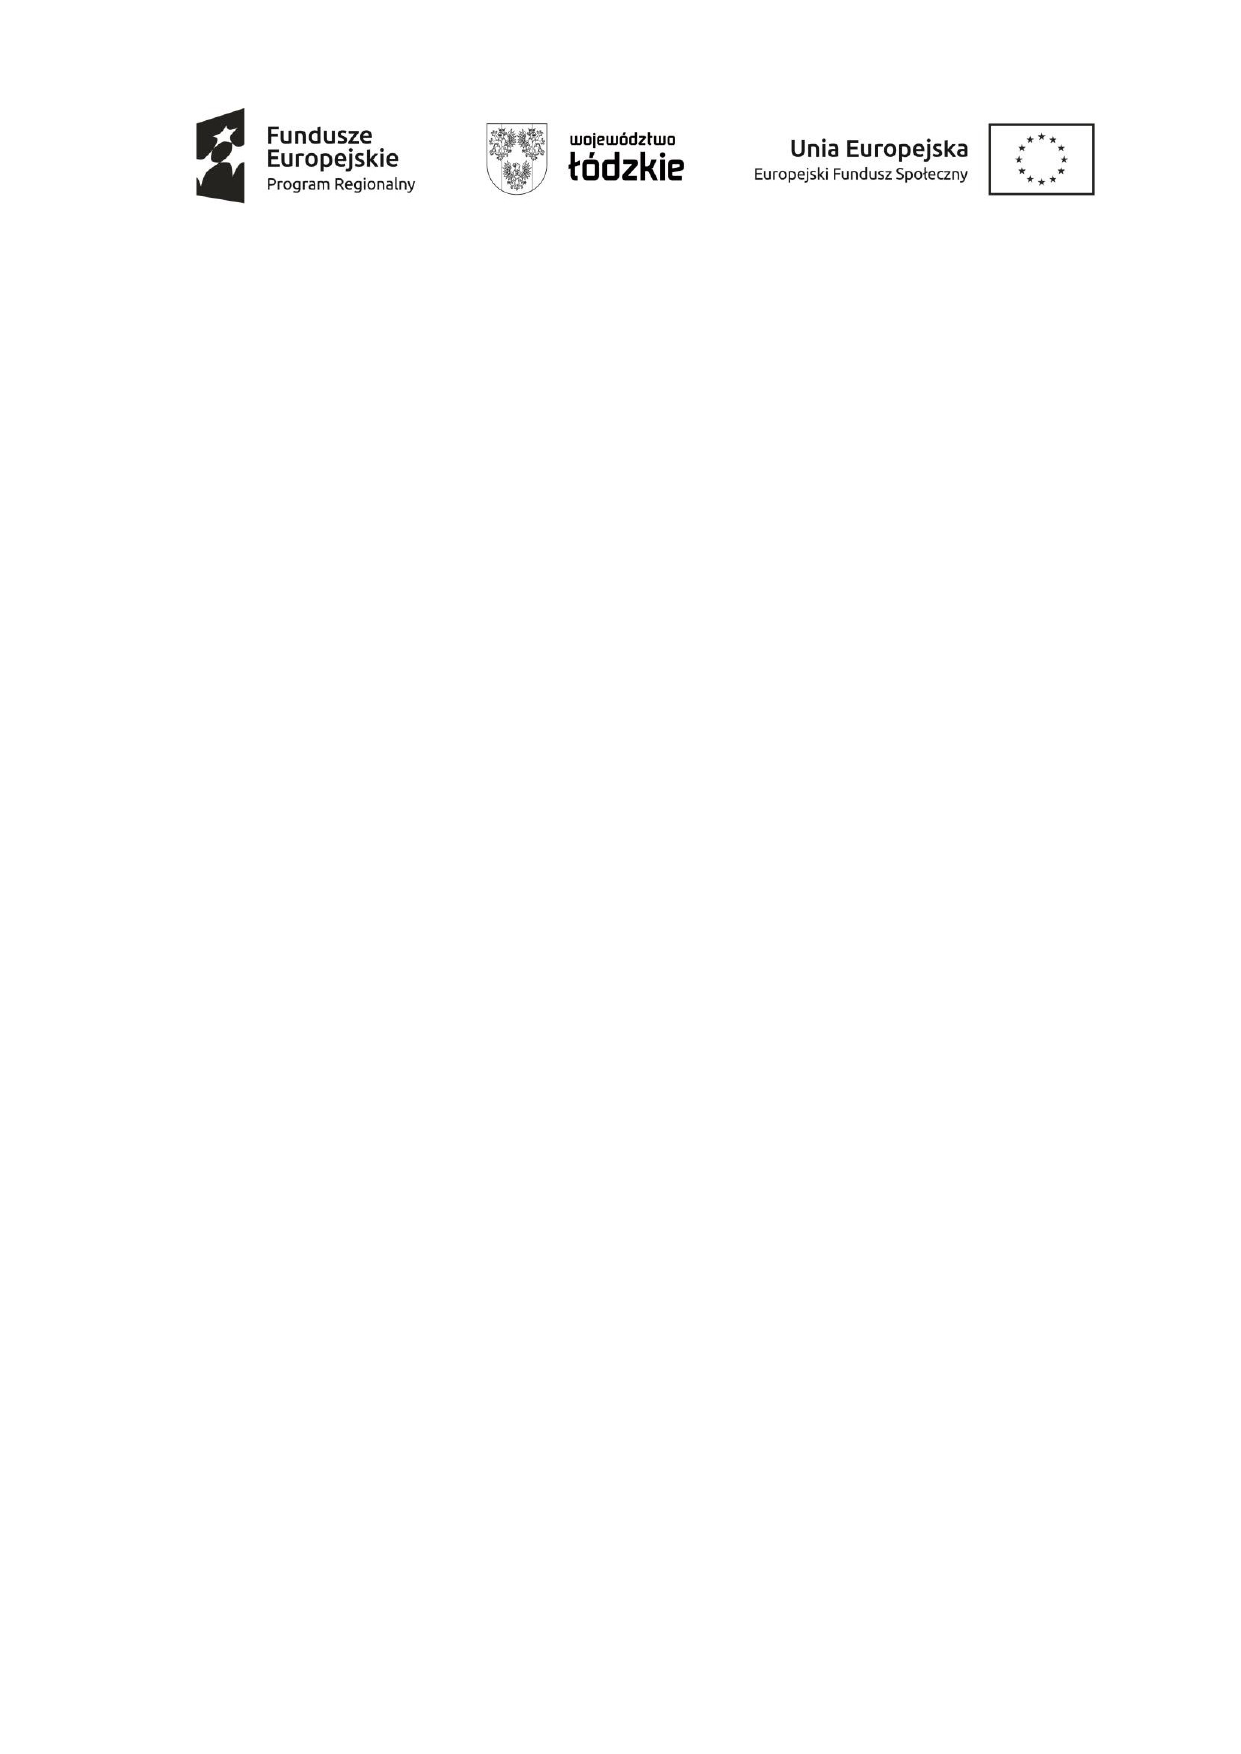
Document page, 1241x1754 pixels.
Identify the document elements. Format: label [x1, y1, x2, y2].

picture [190, 107, 1098, 205]
